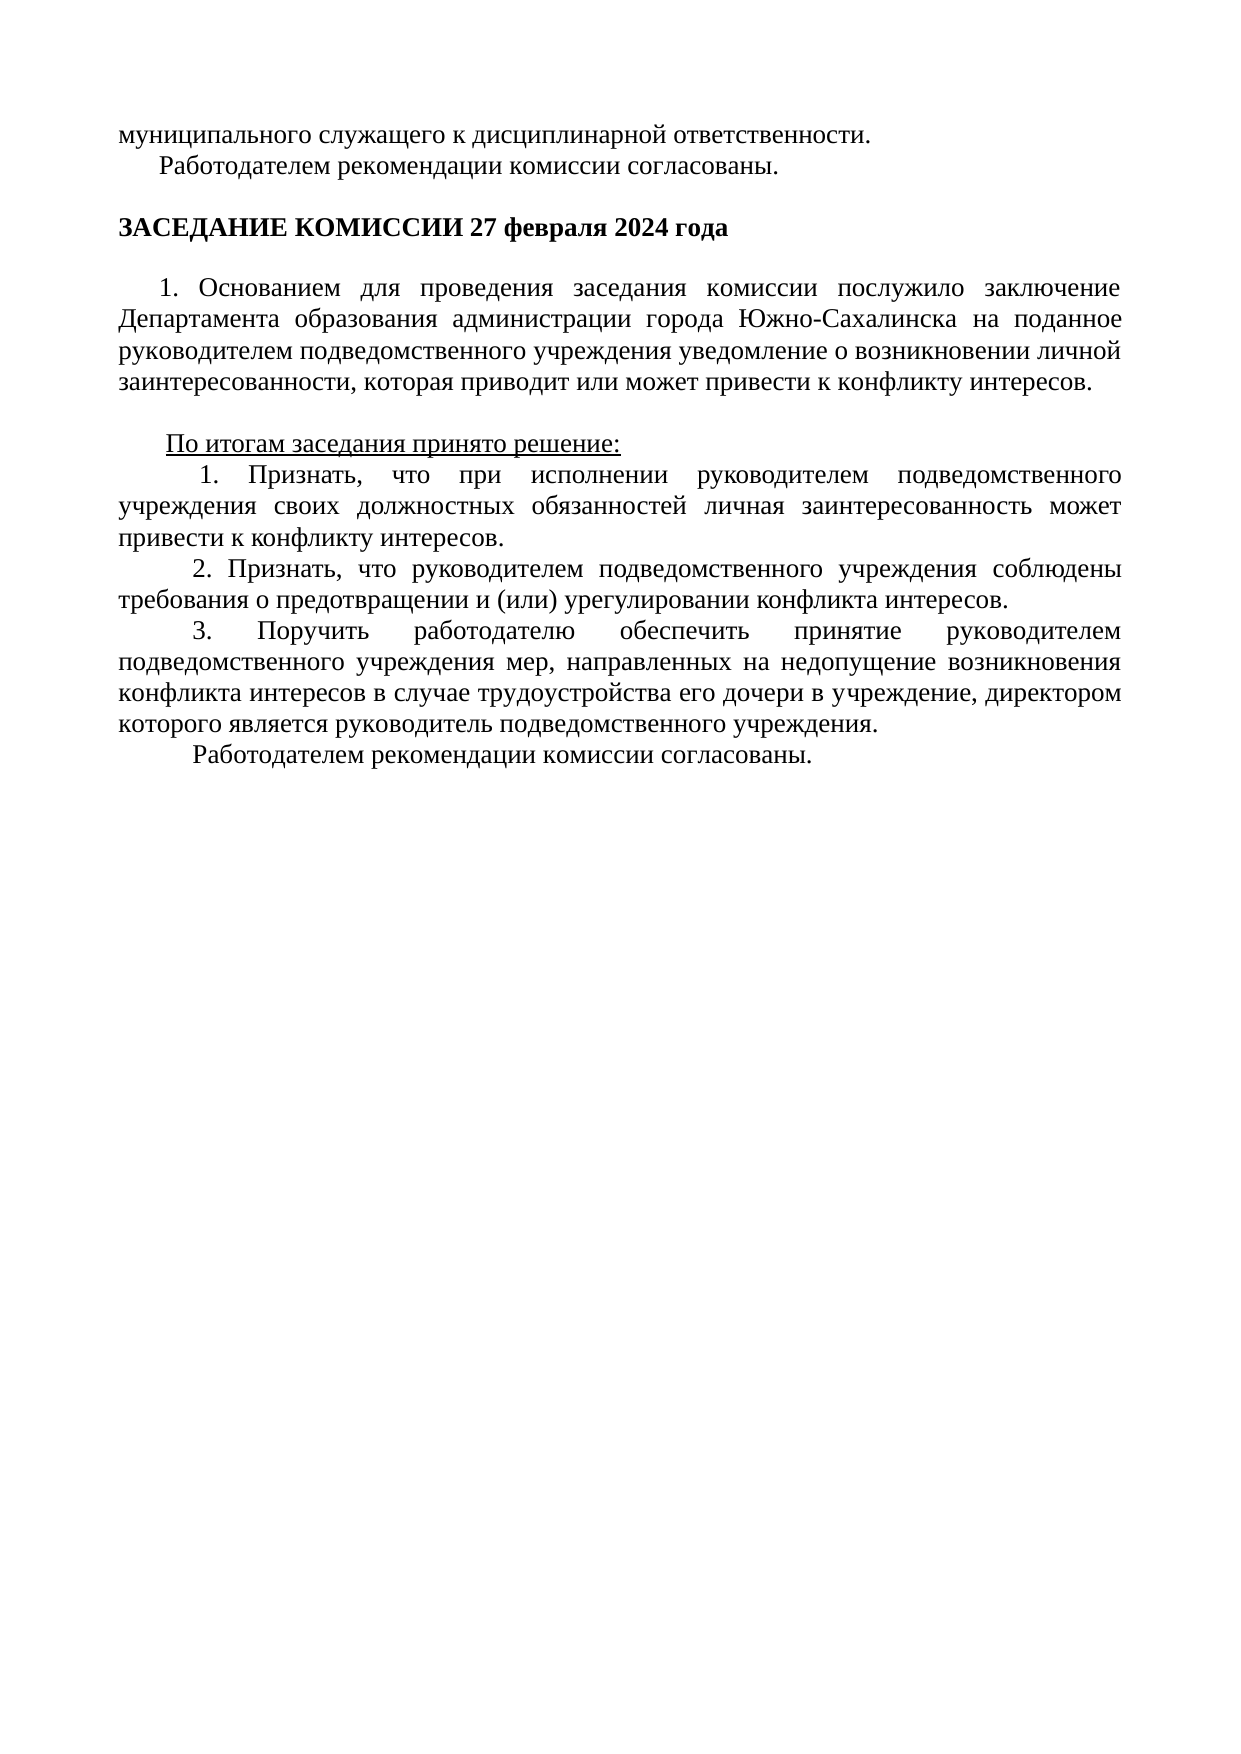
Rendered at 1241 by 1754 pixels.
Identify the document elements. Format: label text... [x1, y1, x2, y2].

text 1. Основанием для проведения заседания комиссии послужило заключение Департамента образования администрации города Южно-Сахалинска на поданное руководителем подведомственного учреждения уведомление о возникновении личной заинтересованности, которая приводит или может привести к конфликту интересов. [118, 271, 1122, 396]
text 3. Поручить работодателю обеспечить принятие руководителем подведомственного учреждения мер, направленных на недопущение возникновения конфликта интересов в случае трудоустройства его дочери в учреждение, директором которого является руководитель подведомственного учреждения. [118, 614, 1122, 739]
text ЗАСЕДАНИЕ КОМИССИИ 27 февраля 2024 года [118, 212, 1122, 243]
text По итогам заседания принято решение: [118, 427, 1122, 458]
text 1. Признать, что при исполнении руководителем подведомственного учреждения своих должностных обязанностей личная заинтересованность может привести к конфликту интересов. [118, 458, 1122, 552]
text 2. Признать, что руководителем подведомственного учреждения соблюдены требования о предотвращении и (или) урегулировании конфликта интересов. [118, 552, 1122, 614]
text Работодателем рекомендации комиссии согласованы. [118, 739, 1122, 770]
text муниципального служащего к дисциплинарной ответственности. [118, 118, 1122, 149]
text Работодателем рекомендации комиссии согласованы. [118, 149, 1122, 180]
